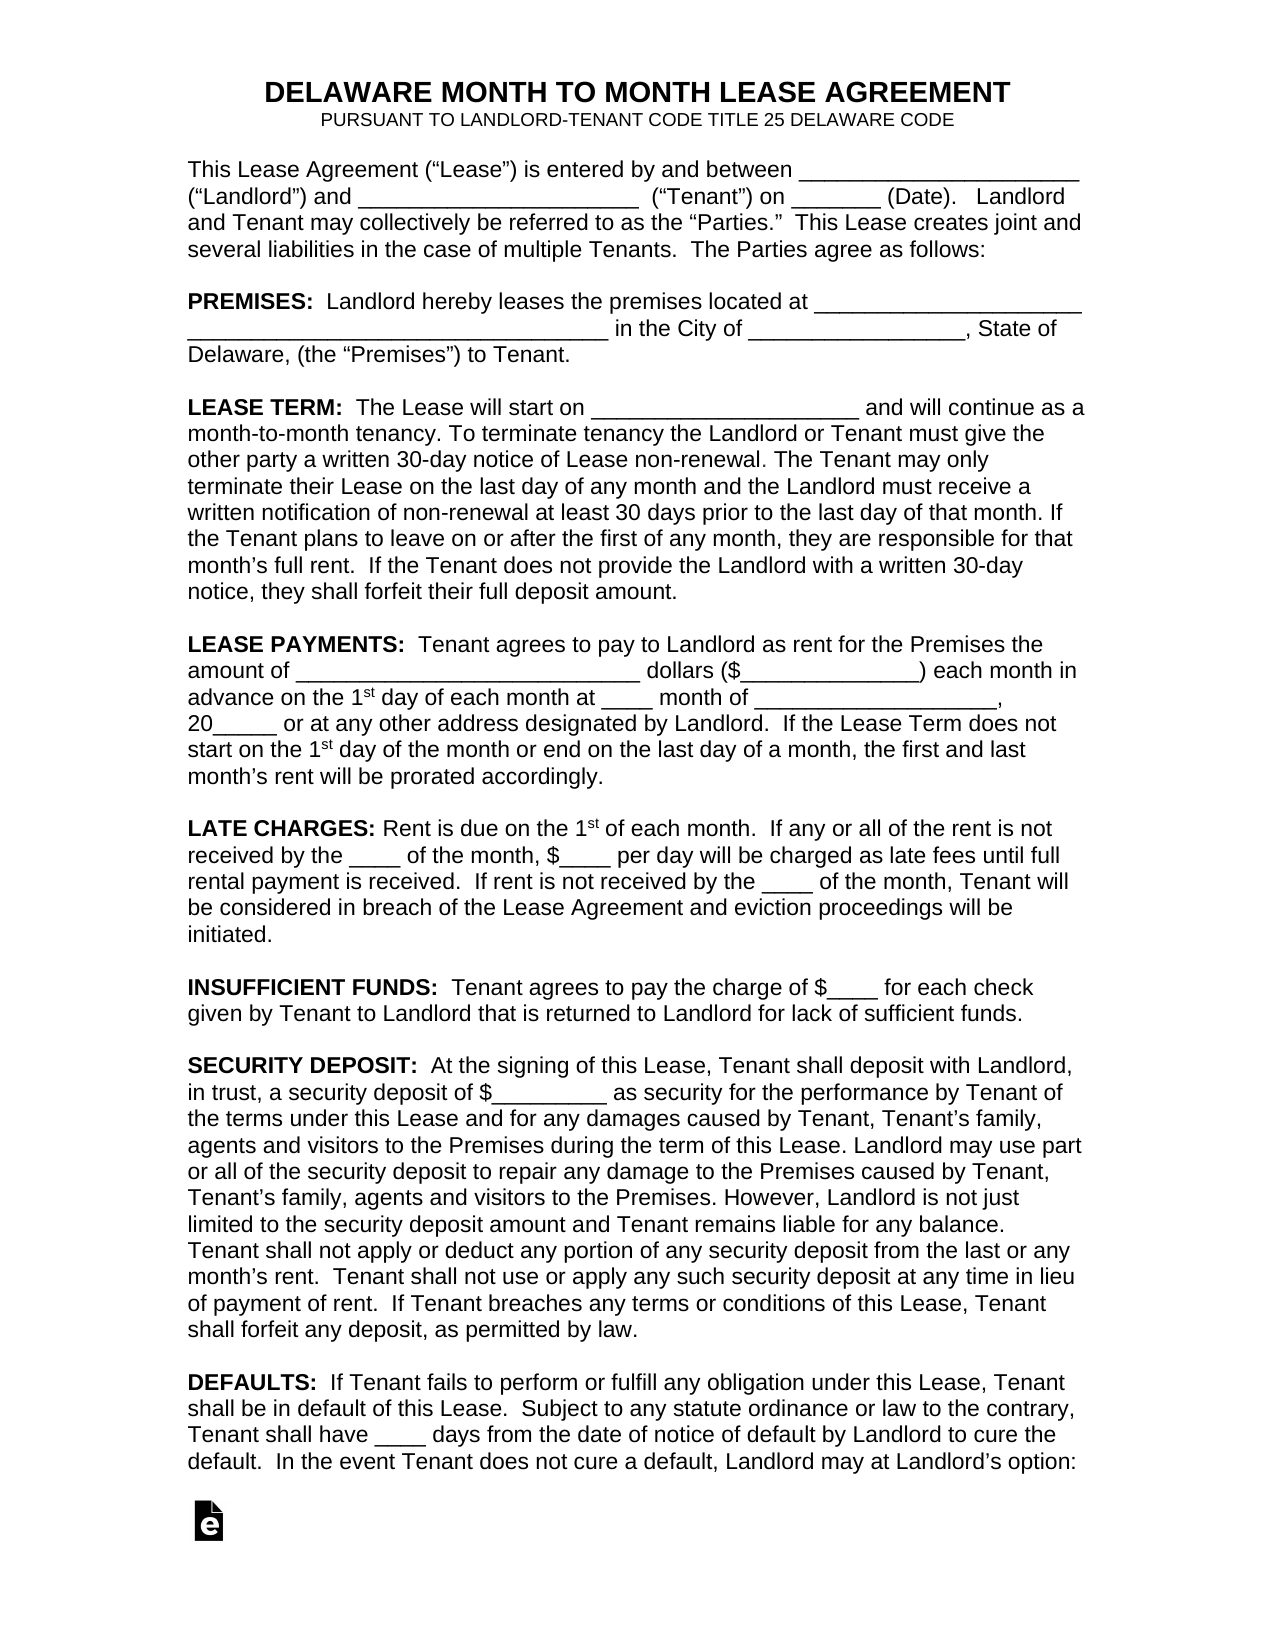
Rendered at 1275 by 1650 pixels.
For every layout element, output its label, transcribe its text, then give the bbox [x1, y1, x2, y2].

text INSUFFICIENT FUNDS: Tenant agrees to pay the charge of $____ for each check given by Tenant to Landlord that is returned to Landlord for lack of sufficient funds. [187, 973, 1087, 1026]
text PREMISES: Landlord hereby leases the premises located at _____________________ [187, 288, 1087, 314]
text DEFAULTS: If Tenant fails to perform or fulfill any obligation under this Lease, Tenant shall be in default of this Lease. Subject to any statute ordinance or law to the contrary, Tenant shall have ____ days from the date of notice of default by Landlord to cure the default. In the event Tenant does not cure a default, Landlord may at Landlord’s option: [187, 1369, 1087, 1474]
text This Lease Agreement (“Lease”) is entered by and between ______________________ (“Landlord”) and ______________________ (“Tenant”) on _______ (Date). Landlord and Tenant may collectively be referred to as the “Parties.” This Lease creates joint and several liabilities in the case of multiple Tenants. The Parties agree as follows: [187, 156, 1087, 262]
text SECURITY DEPOSIT: At the signing of this Lease, Tenant shall deposit with Landlord, in trust, a security deposit of $_________ as security for the performance by Tenant of the terms under this Lease and for any damages caused by Tenant, Tenant’s family, agents and visitors to the Premises during the term of this Lease. Landlord may use part or all of the security deposit to repair any damage to the Premises caused by Tenant, Tenant’s family, agents and visitors to the Premises. However, Landlord is not just limited to the security deposit amount and Tenant remains liable for any balance. Tenant shall not apply or deduct any portion of any security deposit from the last or any month’s rent. Tenant shall not use or apply any such security deposit at any time in lieu of payment of rent. If Tenant breaches any terms or conditions of this Lease, Tenant shall forfeit any deposit, as permitted by law. [187, 1052, 1087, 1342]
text DELAWARE MONTH TO MONTH LEASE AGREEMENT [187, 75, 1087, 108]
text PURSUANT TO LANDLORD-TENANT CODE TITLE 25 DELAWARE CODE [187, 108, 1087, 130]
text LEASE TERM: The Lease will start on _____________________ and will continue as a month-to-month tenancy. To terminate tenancy the Landlord or Tenant must give the other party a written 30-day notice of Lease non-renewal. The Tenant may only terminate their Lease on the last day of any month and the Landlord must receive a written notification of non-renewal at least 30 days prior to the last day of that month. If the Tenant plans to leave on or after the first of any month, they are responsible for that month’s full rent. If the Tenant does not provide the Landlord with a written 30-day notice, they shall forfeit their full deposit amount. [187, 394, 1087, 604]
text LEASE PAYMENTS: Tenant agrees to pay to Landlord as rent for the Premises the amount of ___________________________ dollars ($______________) each month in advance on the 1st day of each month at ____ month of ___________________, 20_____ or at any other address designated by Landlord. If the Lease Term does not start on the 1st day of the month or end on the last day of a month, the first and last month’s rent will be prorated accordingly. [187, 631, 1087, 789]
text _________________________________ in the City of _________________, State of Delaware, (the “Premises”) to Tenant. [187, 314, 1087, 367]
text LATE CHARGES: Rent is due on the 1st of each month. If any or all of the rent is not received by the ____ of the month, $____ per day will be charged as late fees until full rental payment is received. If rent is not received by the ____ of the month, Tenant will be considered in breach of the Lease Agreement and eviction proceedings will be initiated. [187, 815, 1087, 947]
